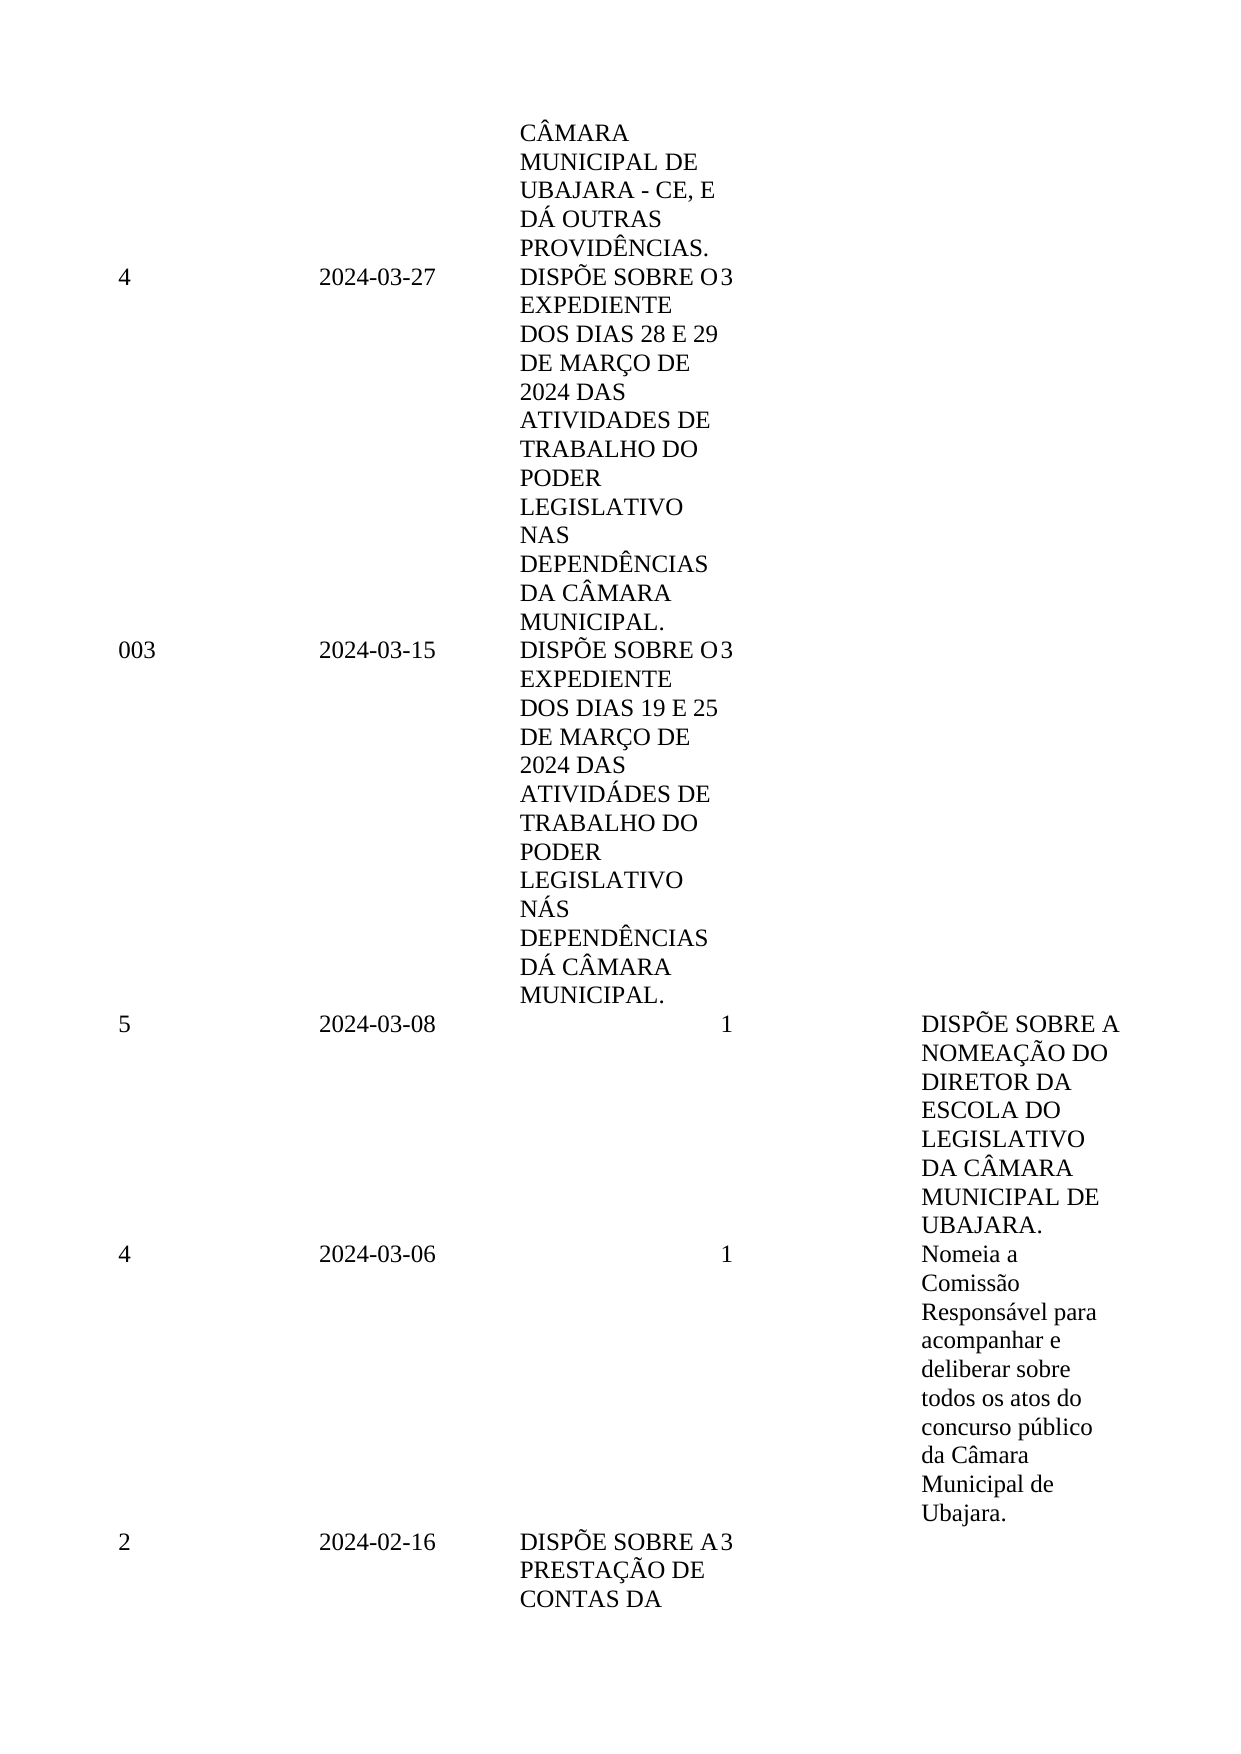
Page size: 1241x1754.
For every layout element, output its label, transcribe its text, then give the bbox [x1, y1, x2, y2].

table_cell [921, 118, 1122, 262]
table_cell CÂMARA MUNICIPAL DE UBAJARA - CE, E DÁ OUTRAS PROVIDÊNCIAS. [520, 118, 720, 262]
table_cell 2024-02-16 [319, 1527, 519, 1613]
table_cell [319, 118, 519, 262]
table_cell [921, 1527, 1122, 1613]
table_cell [921, 636, 1122, 1009]
table_cell [720, 118, 921, 262]
table_cell 003 [118, 636, 319, 1009]
table_cell 2024-03-08 [319, 1009, 519, 1239]
table_cell 2024-03-06 [319, 1239, 519, 1527]
table_cell [520, 1009, 720, 1239]
table_cell [118, 118, 319, 262]
table_cell 4 [118, 262, 319, 636]
table_cell DISPÕE SOBRE A PRESTAÇÃO DE CONTAS DA [520, 1527, 720, 1613]
table_cell 3 [720, 262, 921, 636]
table_cell 3 [720, 1527, 921, 1613]
table_cell 2024-03-15 [319, 636, 519, 1009]
table_cell DISPÕE SOBRE A NOMEAÇÃO DO DIRETOR DA ESCOLA DO LEGISLATIVO DA CÂMARA MUNICIPAL DE UBAJARA. [921, 1009, 1122, 1239]
table_cell Nomeia a Comissão Responsável para acompanhar e deliberar sobre todos os atos do concurso público da Câmara Municipal de Ubajara. [921, 1239, 1122, 1527]
table_cell [520, 1239, 720, 1527]
table_cell 1 [720, 1009, 921, 1239]
table_cell DISPÕE SOBRE O EXPEDIENTE DOS DIAS 28 E 29 DE MARÇO DE 2024 DAS ATIVIDADES DE TRABALHO DO PODER LEGISLATIVO NAS DEPENDÊNCIAS DA CÂMARA MUNICIPAL. [520, 262, 720, 636]
table_cell 1 [720, 1239, 921, 1527]
table_cell 2 [118, 1527, 319, 1613]
table_cell DISPÕE SOBRE O EXPEDIENTE DOS DIAS 19 E 25 DE MARÇO DE 2024 DAS ATIVIDÁDES DE TRABALHO DO PODER LEGISLATIVO NÁS DEPENDÊNCIAS DÁ CÂMARA MUNICIPAL. [520, 636, 720, 1009]
table_cell 5 [118, 1009, 319, 1239]
table_cell [921, 262, 1122, 636]
table_cell 4 [118, 1239, 319, 1527]
table_cell 2024-03-27 [319, 262, 519, 636]
table_cell 3 [720, 636, 921, 1009]
